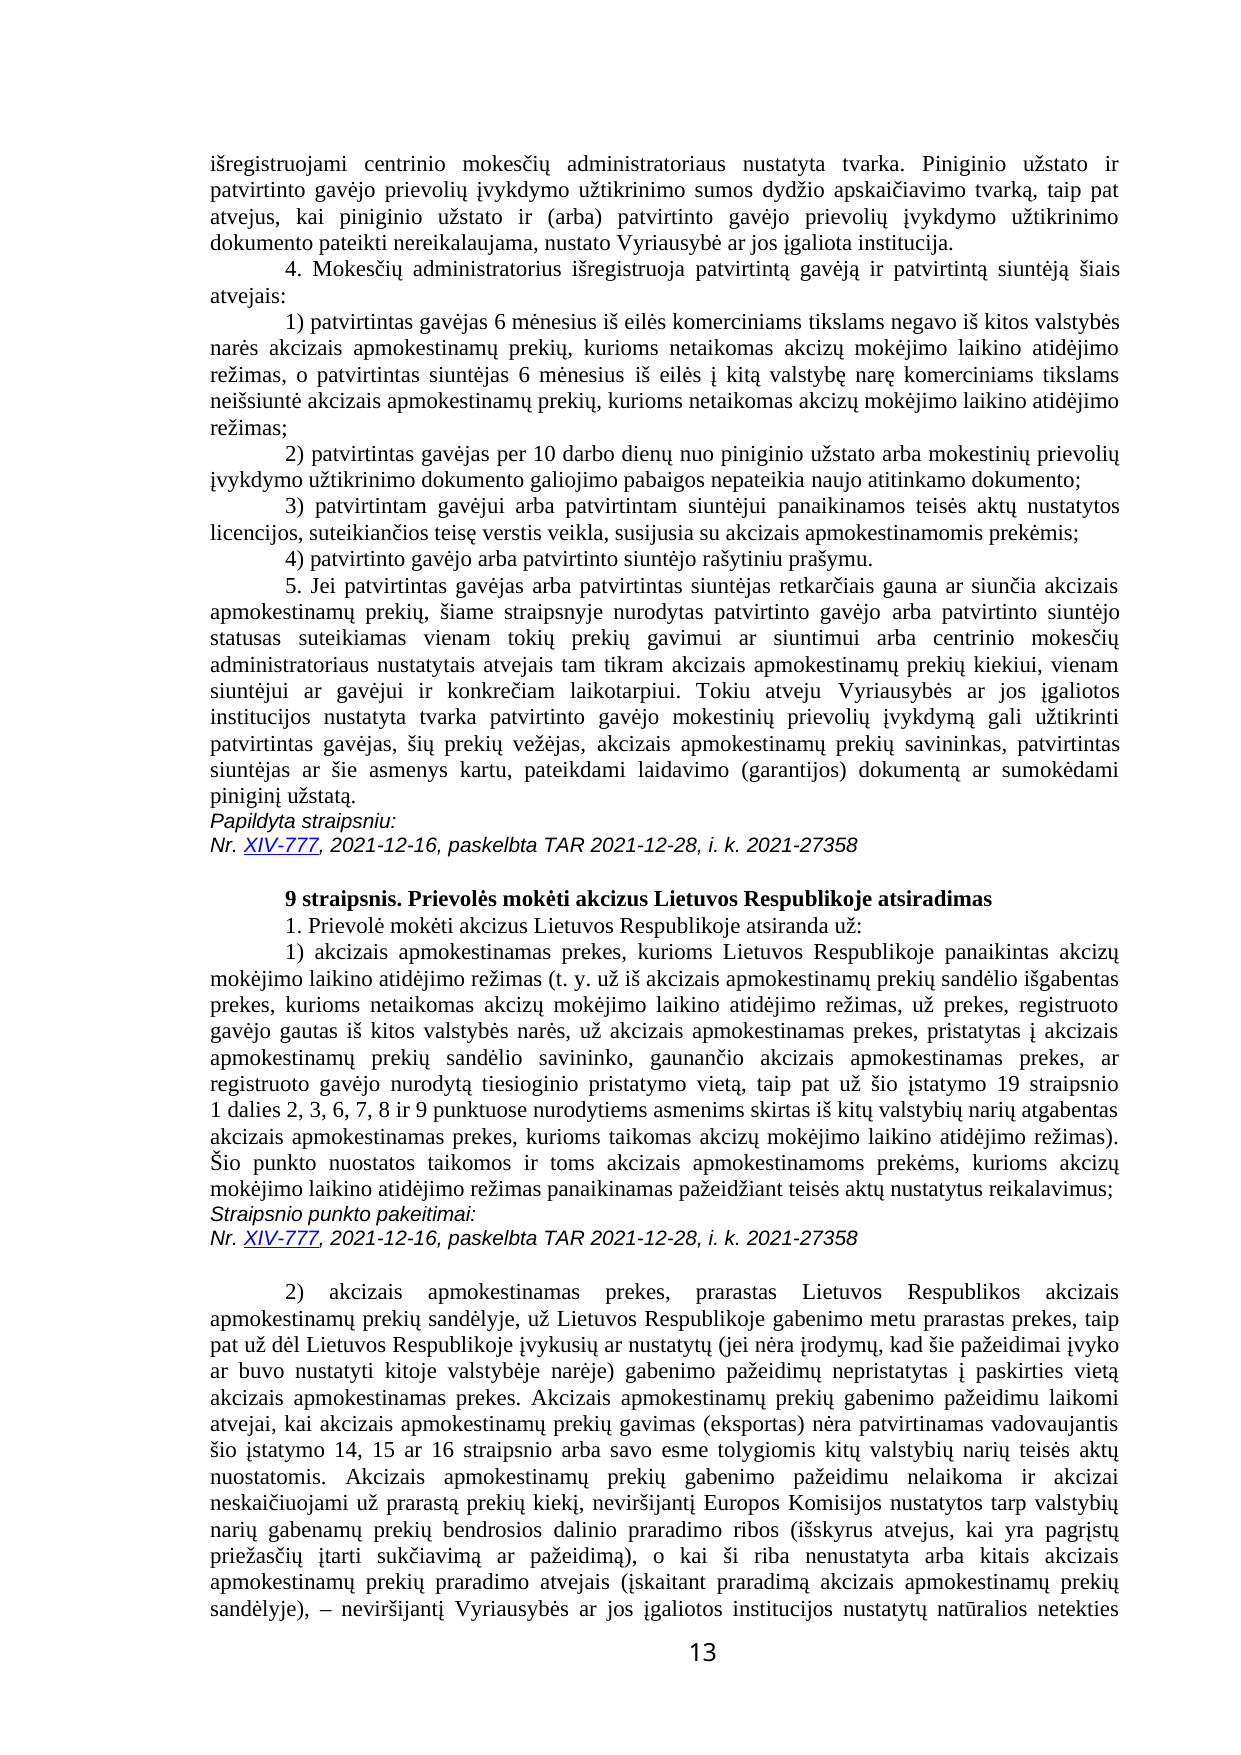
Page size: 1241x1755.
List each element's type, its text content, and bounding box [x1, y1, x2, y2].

text 2) akcizais apmokestinamas prekes, prarastas Lietuvos Respublikos akcizais apmokestinamų prekių sandėlyje, už Lietuvos Respublikoje gabenimo metu prarastas prekes, taip pat už dėl Lietuvos Respublikoje įvykusių ar nustatytų (jei nėra įrodymų, kad šie pažeidimai įvyko ar buvo nustatyti kitoje valstybėje narėje) gabenimo pažeidimų nepristatytas į paskirties vietą akcizais apmokestinamas prekes. Akcizais apmokestinamų prekių gabenimo pažeidimu laikomi atvejai, kai akcizais apmokestinamų prekių gavimas (eksportas) nėra patvirtinamas vadovaujantis šio įstatymo 14, 15 ar 16 straipsnio arba savo esme tolygiomis kitų valstybių narių teisės aktų nuostatomis. Akcizais apmokestinamų prekių gabenimo pažeidimu nelaikoma ir akcizai neskaičiuojami už prarastą prekių kiekį, neviršijantį Europos Komisijos nustatytos tarp valstybių narių gabenamų prekių bendrosios dalinio praradimo ribos (išskyrus atvejus, kai yra pagrįstų priežasčių įtarti sukčiavimą ar pažeidimą), o kai ši riba nenustatyta arba kitais akcizais apmokestinamų prekių praradimo atvejais (įskaitant praradimą akcizais apmokestinamų prekių sandėlyje), – neviršijantį Vyriausybės ar jos įgaliotos institucijos nustatytų natūralios netekties [210, 1278, 1120, 1621]
text 4. Mokesčių administratorius išregistruoja patvirtintą gavėją ir patvirtintą siuntėją šiais atvejais: [210, 255, 1120, 308]
text 2) patvirtintas gavėjas per 10 darbo dienų nuo piniginio užstato arba mokestinių prievolių įvykdymo užtikrinimo dokumento galiojimo pabaigos nepateikia naujo atitinkamo dokumento; [210, 440, 1120, 493]
text išregistruojami centrinio mokesčių administratoriaus nustatyta tvarka. Piniginio užstato ir patvirtinto gavėjo prievolių įvykdymo užtikrinimo sumos dydžio apskaičiavimo tvarką, taip pat atvejus, kai piniginio užstato ir (arba) patvirtinto gavėjo prievolių įvykdymo užtikrinimo dokumento pateikti nereikalaujama, nustato Vyriausybė ar jos įgaliota institucija. [210, 150, 1120, 255]
text 9 straipsnis. Prievolės mokėti akcizus Lietuvos Respublikoje atsiradimas [210, 886, 1120, 912]
text 1) patvirtintas gavėjas 6 mėnesius iš eilės komerciniams tikslams negavo iš kitos valstybės narės akcizais apmokestinamų prekių, kurioms netaikomas akcizų mokėjimo laikino atidėjimo režimas, o patvirtintas siuntėjas 6 mėnesius iš eilės į kitą valstybę narę komerciniams tikslams neišsiuntė akcizais apmokestinamų prekių, kurioms netaikomas akcizų mokėjimo laikino atidėjimo režimas; [210, 308, 1120, 440]
text Papildyta straipsniu: [210, 809, 1120, 833]
text 4) patvirtinto gavėjo arba patvirtinto siuntėjo rašytiniu prašymu. [210, 545, 1120, 572]
text Nr. XIV-777, 2021-12-16, paskelbta TAR 2021-12-28, i. k. 2021-27358 [210, 833, 1120, 857]
text Nr. XIV-777, 2021-12-16, paskelbta TAR 2021-12-28, i. k. 2021-27358 [210, 1226, 1120, 1250]
text 1) akcizais apmokestinamas prekes, kurioms Lietuvos Respublikoje panaikintas akcizų mokėjimo laikino atidėjimo režimas (t. y. už iš akcizais apmokestinamų prekių sandėlio išgabentas prekes, kurioms netaikomas akcizų mokėjimo laikino atidėjimo režimas, už prekes, registruoto gavėjo gautas iš kitos valstybės narės, už akcizais apmokestinamas prekes, pristatytas į akcizais apmokestinamų prekių sandėlio savininko, gaunančio akcizais apmokestinamas prekes, ar registruoto gavėjo nurodytą tiesioginio pristatymo vietą, taip pat už šio įstatymo 19 straipsnio 1 dalies 2, 3, 6, 7, 8 ir 9 punktuose nurodytiems asmenims skirtas iš kitų valstybių narių atgabentas akcizais apmokestinamas prekes, kurioms taikomas akcizų mokėjimo laikino atidėjimo režimas). Šio punkto nuostatos taikomos ir toms akcizais apmokestinamoms prekėms, kurioms akcizų mokėjimo laikino atidėjimo režimas panaikinamas pažeidžiant teisės aktų nustatytus reikalavimus; [210, 938, 1120, 1202]
text 1. Prievolė mokėti akcizus Lietuvos Respublikoje atsiranda už: [210, 912, 1120, 938]
text 3) patvirtintam gavėjui arba patvirtintam siuntėjui panaikinamos teisės aktų nustatytos licencijos, suteikiančios teisę verstis veikla, susijusia su akcizais apmokestinamomis prekėmis; [210, 493, 1120, 545]
text Straipsnio punkto pakeitimai: [210, 1202, 1120, 1226]
text 5. Jei patvirtintas gavėjas arba patvirtintas siuntėjas retkarčiais gauna ar siunčia akcizais apmokestinamų prekių, šiame straipsnyje nurodytas patvirtinto gavėjo arba patvirtinto siuntėjo statusas suteikiamas vienam tokių prekių gavimui ar siuntimui arba centrinio mokesčių administratoriaus nustatytais atvejais tam tikram akcizais apmokestinamų prekių kiekiui, vienam siuntėjui ar gavėjui ir konkrečiam laikotarpiui. Tokiu atveju Vyriausybės ar jos įgaliotos institucijos nustatyta tvarka patvirtinto gavėjo mokestinių prievolių įvykdymą gali užtikrinti patvirtintas gavėjas, šių prekių vežėjas, akcizais apmokestinamų prekių savininkas, patvirtintas siuntėjas ar šie asmenys kartu, pateikdami laidavimo (garantijos) dokumentą ar sumokėdami piniginį užstatą. [210, 572, 1120, 809]
